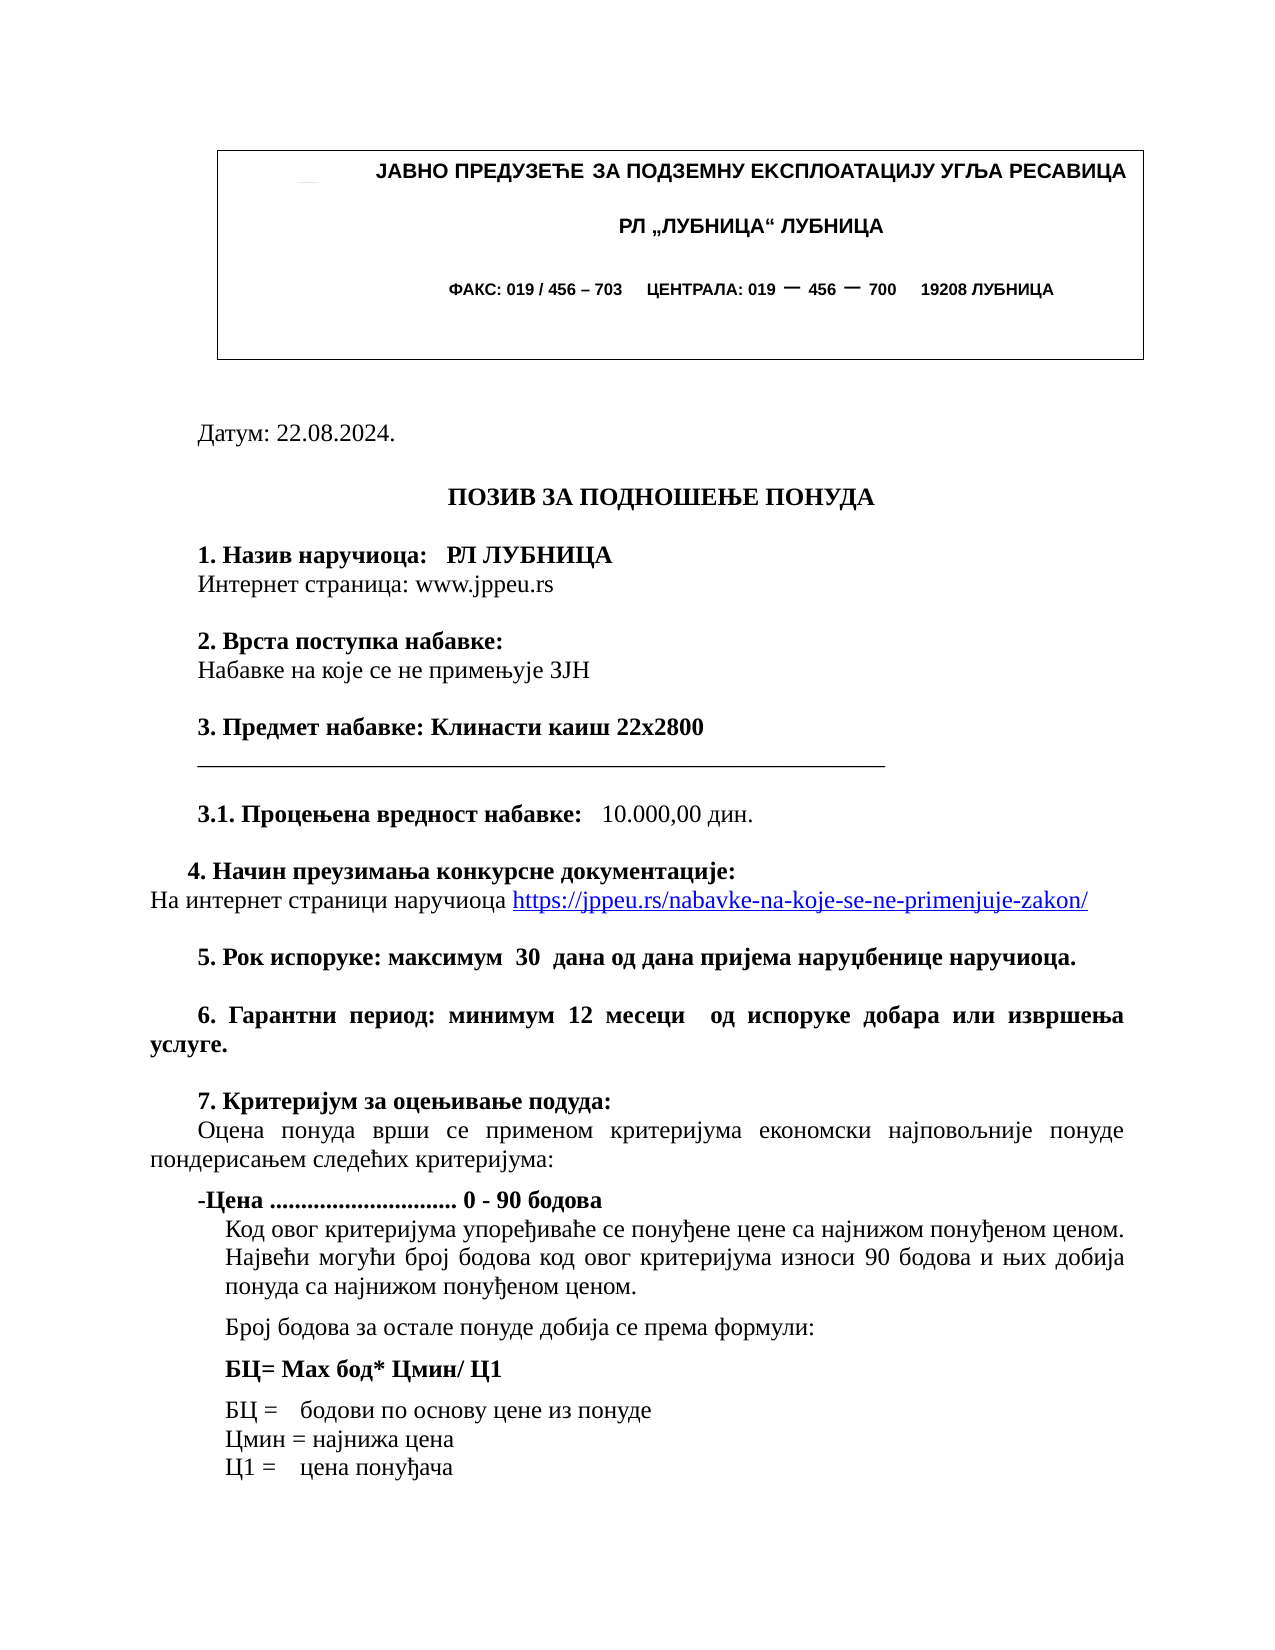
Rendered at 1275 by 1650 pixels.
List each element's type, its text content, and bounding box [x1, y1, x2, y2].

text Ц1 = цена понуђача [225, 1452, 1125, 1481]
text 2. Врста поступка набавке: [150, 626, 1125, 655]
text Оцена понуда врши се применом критеријума економски најповољније понуде пондерисањем следећих критеријума: [150, 1115, 1125, 1172]
text 5. Рок испоруке: максимум 30 дана од дана пријема наруџбенице наручиоца. [150, 942, 1125, 971]
text БЦ = бодови по основу цене из понуде [225, 1395, 1125, 1424]
text Интернет страница: www.jppeu.rs [150, 569, 1125, 597]
text 1. Назив наручиоца: РЛ ЛУБНИЦА [150, 540, 1125, 569]
text 7. Критеријум за оцењивање подуда: [150, 1086, 1125, 1115]
text Број бодова за остале понуде добија се према формули: [225, 1312, 1125, 1341]
text БЦ= Маx бод* Цмин/ Ц1 [225, 1354, 1125, 1382]
text На интернет страници наручиоца https://jppeu.rs/nabavke-na-koje-se-ne-primenjuje-zakon/ [150, 885, 1125, 914]
text 6. Гарантни период: минимум 12 месеци од испоруке добара или извршења услуге. [150, 1000, 1125, 1057]
text _______________________________________________________ [150, 741, 1125, 770]
text 3. Предмет набавке: Клинасти каиш 22х2800 [150, 712, 1125, 741]
text -Цена .............................. 0 - 90 бодова [150, 1185, 1125, 1214]
text ПОЗИВ ЗА ПОДНОШЕЊЕ ПОНУДА [150, 482, 1125, 511]
table_header ЈАВНО ПРЕДУЗЕЋЕ ЗА ПОДЗЕМНУ EKСПЛОАТАЦИЈУ УГЉА РЕСАВИЦА РЛ „ЛУБНИЦА“ ЛУБНИЦА ФАКС: 019 / 456 – 703 ЦЕНТРАЛА: 019 – 456 – 700 19208 ЛУБНИЦA [218, 151, 1143, 359]
text 3.1. Процењена вредност набавке: 10.000,00 дин. [150, 799, 1125, 827]
text 4. Начин преузимања конкурсне документације: [150, 856, 1125, 885]
text Набавке на које се не примењује ЗЈН [150, 655, 1125, 684]
text Код овог критеријума упоређиваће се понуђене цене са најнижом понуђеном ценом. Највећи могући број бодова код овог критеријума износи 90 бодова и њих добија понуда са најнижом понуђеном ценом. [225, 1214, 1125, 1300]
text Цмин = најнижа цена [225, 1424, 1125, 1452]
text Датум: 22.08.2024. [150, 418, 1125, 447]
